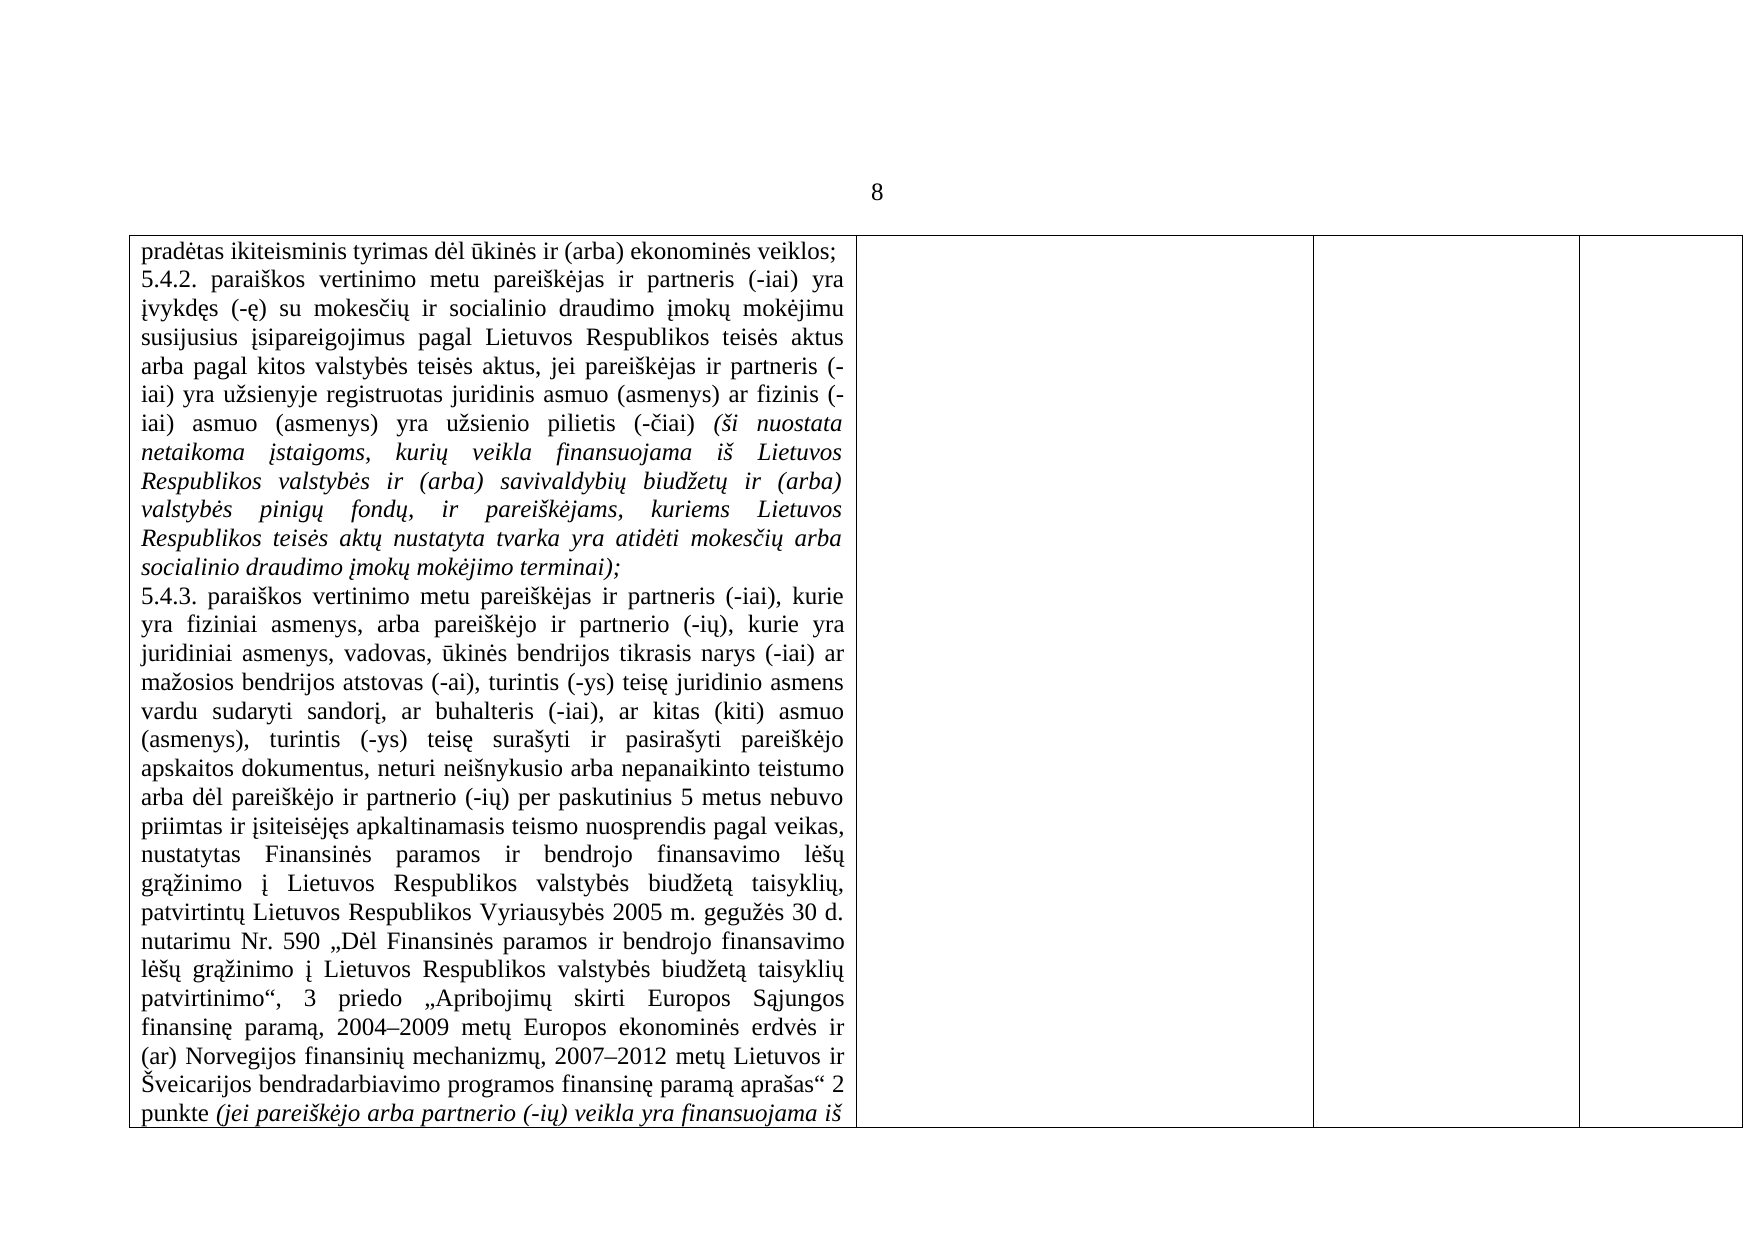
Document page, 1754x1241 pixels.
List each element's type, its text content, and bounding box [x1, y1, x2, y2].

table_cell pradėtas ikiteisminis tyrimas dėl ūkinės ir (arba) ekonominės veiklos; 5.4.2. paraiškos vertinimo metu pareiškėjas ir partneris (-iai) yra įvykdęs (-ę) su mokesčių ir socialinio draudimo įmokų mokėjimu susijusius įsipareigojimus pagal Lietuvos Respublikos teisės aktus arba pagal kitos valstybės teisės aktus, jei pareiškėjas ir partneris (-iai) yra užsienyje registruotas juridinis asmuo (asmenys) ar fizinis (-iai) asmuo (asmenys) yra užsienio pilietis (-čiai) (ši nuostata netaikoma įstaigoms, kurių veikla finansuojama iš Lietuvos Respublikos valstybės ir (arba) savivaldybių biudžetų ir (arba) valstybės pinigų fondų, ir pareiškėjams, kuriems Lietuvos Respublikos teisės aktų nustatyta tvarka yra atidėti mokesčių arba socialinio draudimo įmokų mokėjimo terminai); 5.4.3. paraiškos vertinimo metu pareiškėjas ir partneris (-iai), kurie yra fiziniai asmenys, arba pareiškėjo ir partnerio (-ių), kurie yra juridiniai asmenys, vadovas, ūkinės bendrijos tikrasis narys (-iai) ar mažosios bendrijos atstovas (-ai), turintis (-ys) teisę juridinio asmens vardu sudaryti sandorį, ar buhalteris (-iai), ar kitas (kiti) asmuo (asmenys), turintis (-ys) teisę surašyti ir pasirašyti pareiškėjo apskaitos dokumentus, neturi neišnykusio arba nepanaikinto teistumo arba dėl pareiškėjo ir partnerio (-ių) per paskutinius 5 metus nebuvo priimtas ir įsiteisėjęs apkaltinamasis teismo nuosprendis pagal veikas, nustatytas Finansinės paramos ir bendrojo finansavimo lėšų grąžinimo į Lietuvos Respublikos valstybės biudžetą taisyklių, patvirtintų Lietuvos Respublikos Vyriausybės 2005 m. gegužės 30 d. nutarimu Nr. 590 „Dėl Finansinės paramos ir bendrojo finansavimo lėšų grąžinimo į Lietuvos Respublikos valstybės biudžetą taisyklių patvirtinimo“, 3 priedo „Apribojimų skirti Europos Sąjungos finansinę paramą, 2004–2009 metų Europos ekonominės erdvės ir (ar) Norvegijos finansinių mechanizmų, 2007–2012 metų Lietuvos ir Šveicarijos bendradarbiavimo programos finansinę paramą aprašas“ 2 punkte (jei pareiškėjo arba partnerio (-ių) veikla yra finansuojama iš [130, 236, 856, 1127]
table_cell [1580, 236, 1742, 1127]
table_cell [1314, 236, 1579, 1127]
table_cell [857, 236, 1313, 1127]
